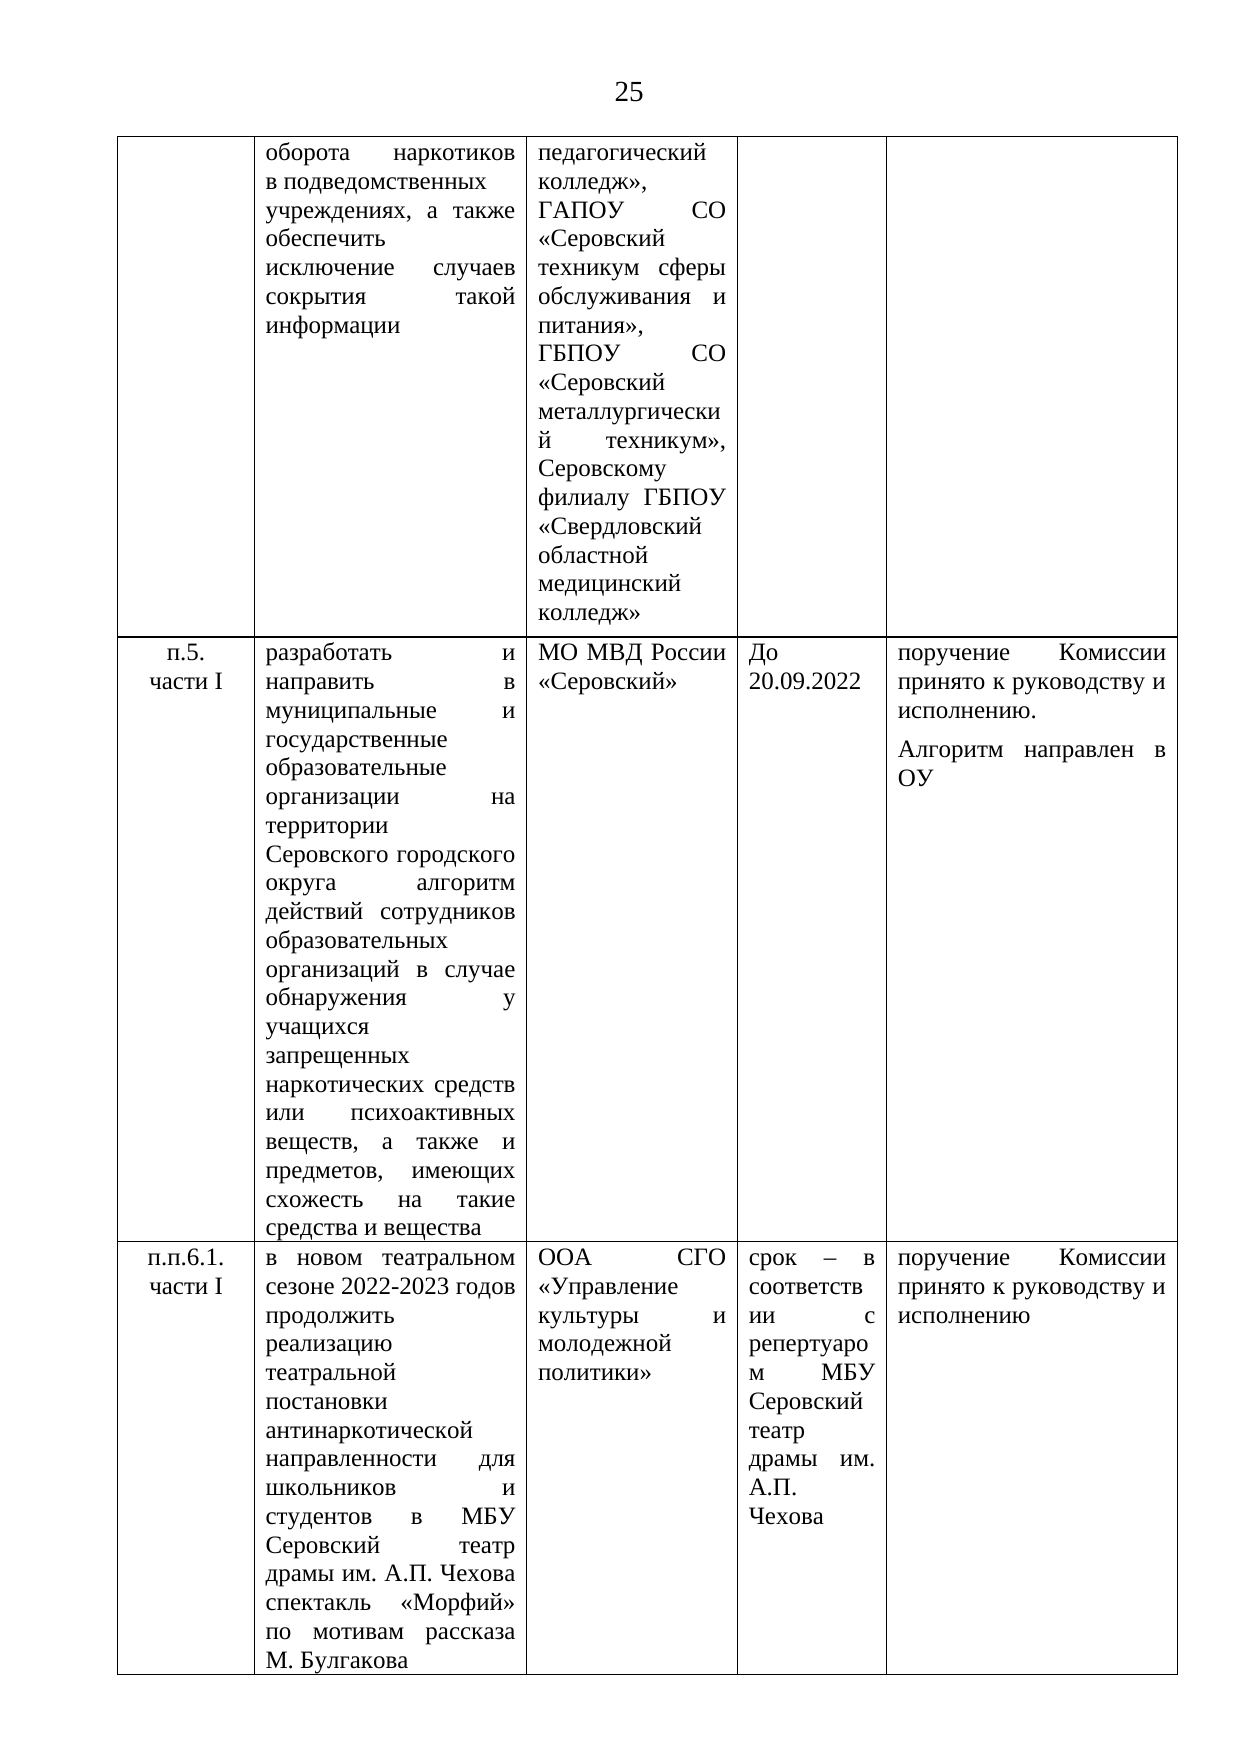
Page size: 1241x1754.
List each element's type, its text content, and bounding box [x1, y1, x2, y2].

table_cell [118, 137, 254, 636]
table_cell поручение Комиссии принято к руководству и исполнению. Алгоритм направлен в ОУ [887, 638, 1177, 1241]
table_cell ООА СГО «Управление культуры и молодежной политики» [527, 1242, 737, 1673]
table_cell п.п.6.1. части I [118, 1242, 254, 1673]
table_cell поручение Комиссии принято к руководству и исполнению [887, 1242, 1177, 1673]
table_cell МО МВД России «Серовский» [527, 638, 737, 1241]
table_cell До 20.09.2022 [738, 638, 886, 1241]
table_cell [738, 137, 886, 636]
table_cell педагогический колледж», ГАПОУ СО «Серовский техникум сферы обслуживания и питания», ГБПОУ СО «Серовский металлургический техникум», Серовскому филиалу ГБПОУ «Свердловский областной медицинский колледж» [527, 137, 737, 636]
table_cell п.5. части I [118, 638, 254, 1241]
table_cell в новом театральном сезоне 2022-2023 годов продолжить реализацию театральной постановки антинаркотической направленности для школьников и студентов в МБУ Серовский театр драмы им. А.П. Чехова спектакль «Морфий» по мотивам рассказа М. Булгакова [255, 1242, 526, 1673]
table_cell разработать и направить в муниципальные и государственные образовательные организации на территории Серовского городского округа алгоритм действий сотрудников образовательных организаций в случае обнаружения у учащихся запрещенных наркотических средств или психоактивных веществ, а также и предметов, имеющих схожесть на такие средства и вещества [255, 638, 526, 1241]
table_cell [887, 137, 1177, 636]
table_cell оборота наркотиков в подведомственных учреждениях, а также обеспечить исключение случаев сокрытия такой информации [255, 137, 526, 636]
table_cell срок – в соответствии с репертуаром МБУ Серовский театр драмы им. А.П. Чехова [738, 1242, 886, 1673]
